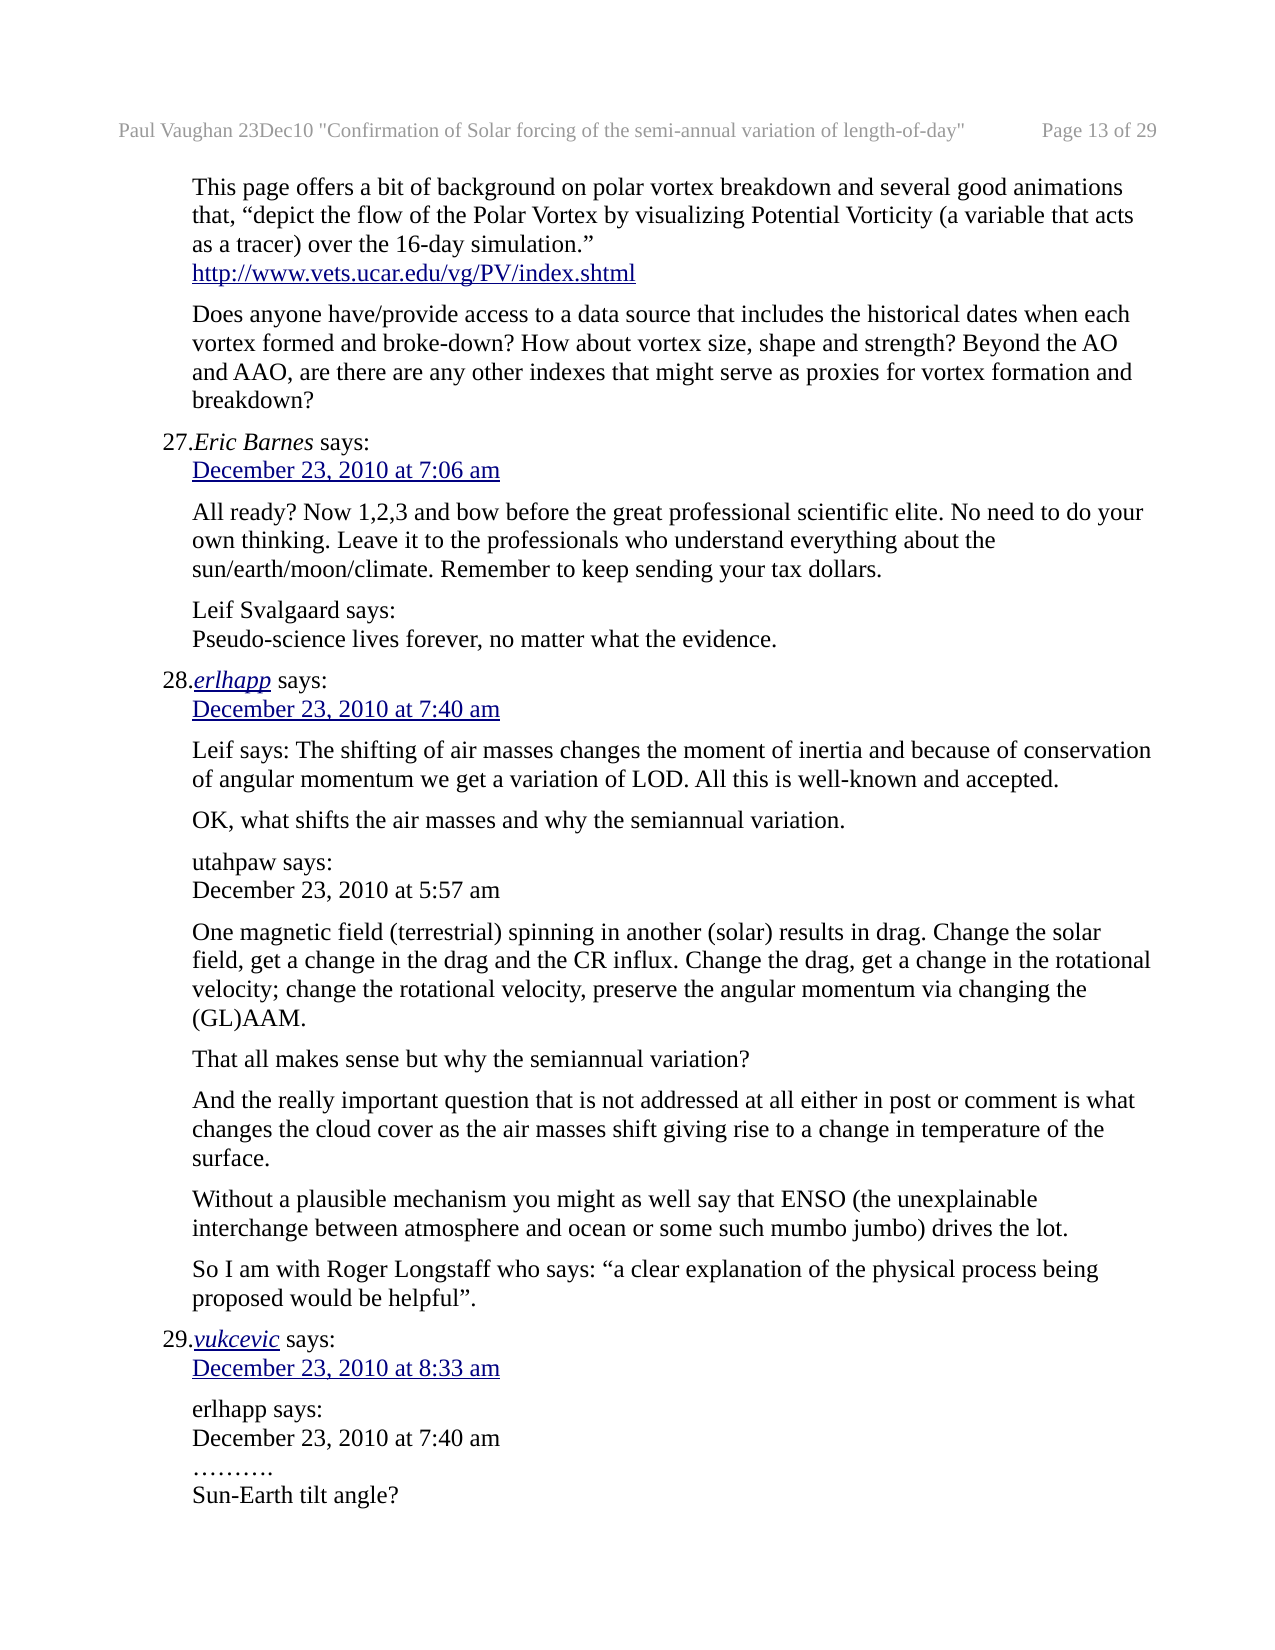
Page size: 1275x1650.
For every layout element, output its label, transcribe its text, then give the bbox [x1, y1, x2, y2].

list Does anyone have/provide access to a data source that includes the historical dates when each vortex formed and broke-down? How about vortex size, shape and strength? Beyond the AO and AAO, are there are any other indexes that might serve as proxies for vortex formation and breakdown? [162, 299, 1157, 414]
list So I am with Roger Longstaff who says: “a clear explanation of the physical process being proposed would be helpful”. [162, 1254, 1157, 1312]
list erlhapp says: [162, 665, 1157, 694]
list Leif Svalgaard says: Pseudo-science lives forever, no matter what the evidence. [162, 595, 1157, 653]
list Leif says: The shifting of air masses changes the moment of inertia and because of conservation of angular momentum we get a variation of LOD. All this is well-known and accepted. [162, 735, 1157, 793]
list That all makes sense but why the semiannual variation? [162, 1044, 1157, 1073]
list Without a plausible mechanism you might as well say that ENSO (the unexplainable interchange between atmosphere and ocean or some such mumbo jumbo) drives the lot. [162, 1184, 1157, 1242]
list December 23, 2010 at 7:06 am [162, 455, 1157, 484]
list Eric Barnes says: [162, 427, 1157, 455]
list This page offers a bit of background on polar vortex breakdown and several good animations that, “depict the flow of the Polar Vortex by visualizing Potential Vorticity (a variable that acts as a tracer) over the 16-day simulation.” http://www.vets.ucar.edu/vg/PV/index.shtml [162, 172, 1157, 287]
list December 23, 2010 at 7:40 am [162, 694, 1157, 723]
list vukcevic says: [162, 1324, 1157, 1353]
list And the really important question that is not addressed at all either in post or comment is what changes the cloud cover as the air masses shift giving rise to a change in temperature of the surface. [162, 1085, 1157, 1172]
list erlhapp says: December 23, 2010 at 7:40 am ………. Sun-Earth tilt angle? [162, 1394, 1157, 1509]
list All ready? Now 1,2,3 and bow before the great professional scientific elite. No need to do your own thinking. Leave it to the professionals who understand everything about the sun/earth/moon/climate. Remember to keep sending your tax dollars. [162, 497, 1157, 583]
list OK, what shifts the air masses and why the semiannual variation. [162, 805, 1157, 834]
list December 23, 2010 at 8:33 am [162, 1353, 1157, 1382]
list One magnetic field (terrestrial) spinning in another (solar) results in drag. Change the solar field, get a change in the drag and the CR influx. Change the drag, get a change in the rotational velocity; change the rotational velocity, preserve the angular momentum via changing the (GL)AAM. [162, 917, 1157, 1032]
list utahpaw says: December 23, 2010 at 5:57 am [162, 847, 1157, 904]
